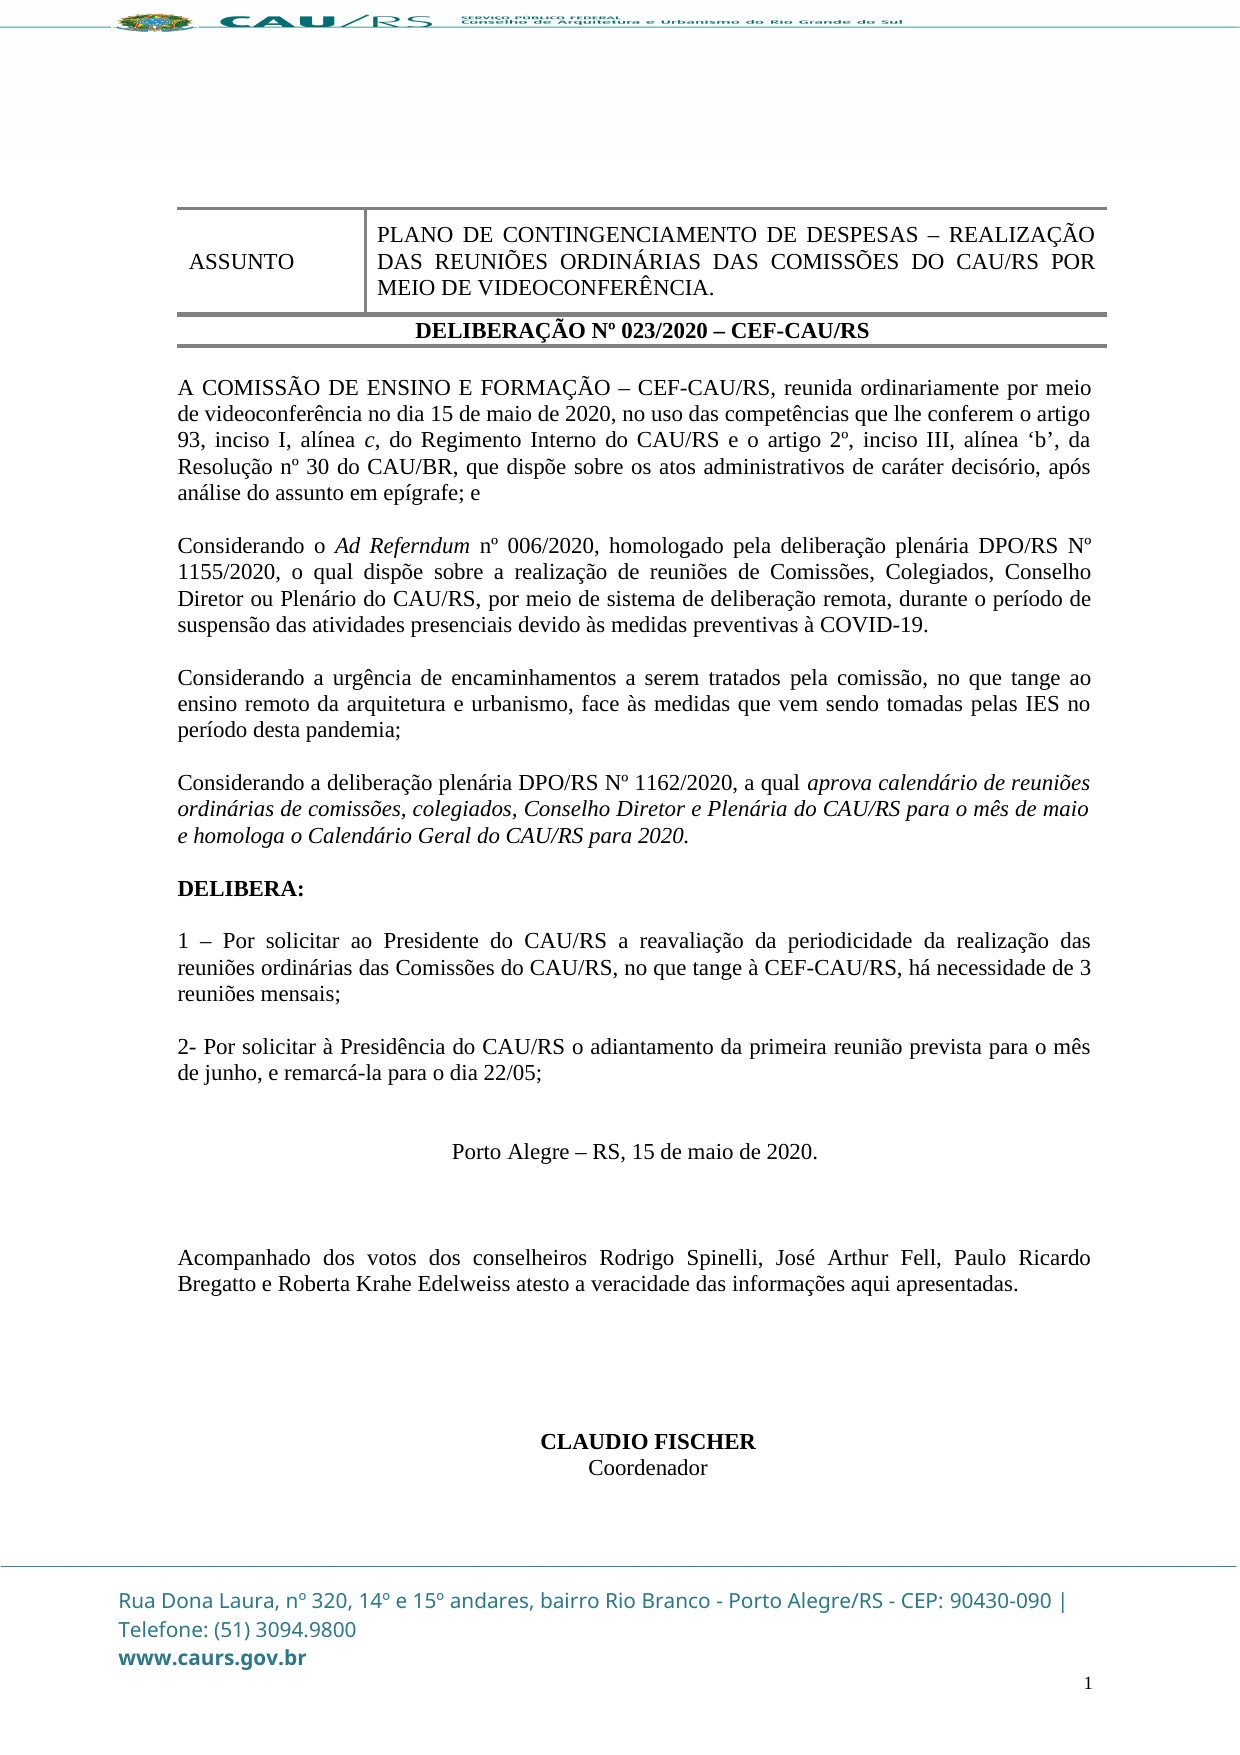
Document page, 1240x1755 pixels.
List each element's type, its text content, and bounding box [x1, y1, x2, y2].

text DELIBERA: [177, 874, 1092, 901]
text Considerando o Ad Referndum nº 006/2020, homologado pela deliberação plenária DPO/RS Nº 1155/2020, o qual dispõe sobre a realização de reuniões de Comissões, Colegiados, Conselho Diretor ou Plenário do CAU/RS, por meio de sistema de deliberação remota, durante o período de suspensão das atividades presenciais devido às medidas preventivas à COVID-19. [177, 532, 1092, 637]
table_cell DELIBERAÇÃO Nº 023/2020 – CEF-CAU/RS [177, 317, 1107, 344]
text 1 – Por solicitar ao Presidente do CAU/RS a reavaliação da periodicidade da realização das reuniões ordinárias das Comissões do CAU/RS, no que tange à CEF-CAU/RS, há necessidade de 3 reuniões mensais; [177, 927, 1092, 1006]
table_header CLAUDIO FISCHER Coordenador [177, 1428, 1119, 1481]
text 2- Por solicitar à Presidência do CAU/RS o adiantamento da primeira reunião prevista para o mês de junho, e remarcá-la para o dia 22/05; [177, 1033, 1092, 1085]
text Porto Alegre – RS, 15 de maio de 2020. [177, 1138, 1092, 1164]
text Considerando a deliberação plenária DPO/RS Nº 1162/2020, a qual aprova calendário de reuniões ordinárias de comissões, colegiados, Conselho Diretor e Plenária do CAU/RS para o mês de maio e homologa o Calendário Geral do CAU/RS para 2020. [177, 769, 1092, 848]
table_header ASSUNTO [177, 210, 364, 312]
text Acompanhado dos votos dos conselheiros Rodrigo Spinelli, José Arthur Fell, Paulo Ricardo Bregatto e Roberta Krahe Edelweiss atesto a veracidade das informações aqui apresentadas. [177, 1243, 1092, 1296]
table_header PLANO DE CONTINGENCIAMENTO DE DESPESAS – REALIZAÇÃO DAS REUNIÕES ORDINÁRIAS DAS COMISSÕES DO CAU/RS POR MEIO DE VIDEOCONFERÊNCIA. [367, 210, 1107, 312]
text Considerando a urgência de encaminhamentos a serem tratados pela comissão, no que tange ao ensino remoto da arquitetura e urbanismo, face às medidas que vem sendo tomadas pelas IES no período desta pandemia; [177, 664, 1092, 743]
text A COMISSÃO DE ENSINO E FORMAÇÃO – CEF-CAU/RS, reunida ordinariamente por meio de videoconferência no dia 15 de maio de 2020, no uso das competências que lhe conferem o artigo 93, inciso I, alínea c, do Regimento Interno do CAU/RS e o artigo 2º, inciso III, alínea ‘b’, da Resolução nº 30 do CAU/BR, que dispõe sobre os atos administrativos de caráter decisório, após análise do assunto em epígrafe; e [177, 374, 1092, 506]
